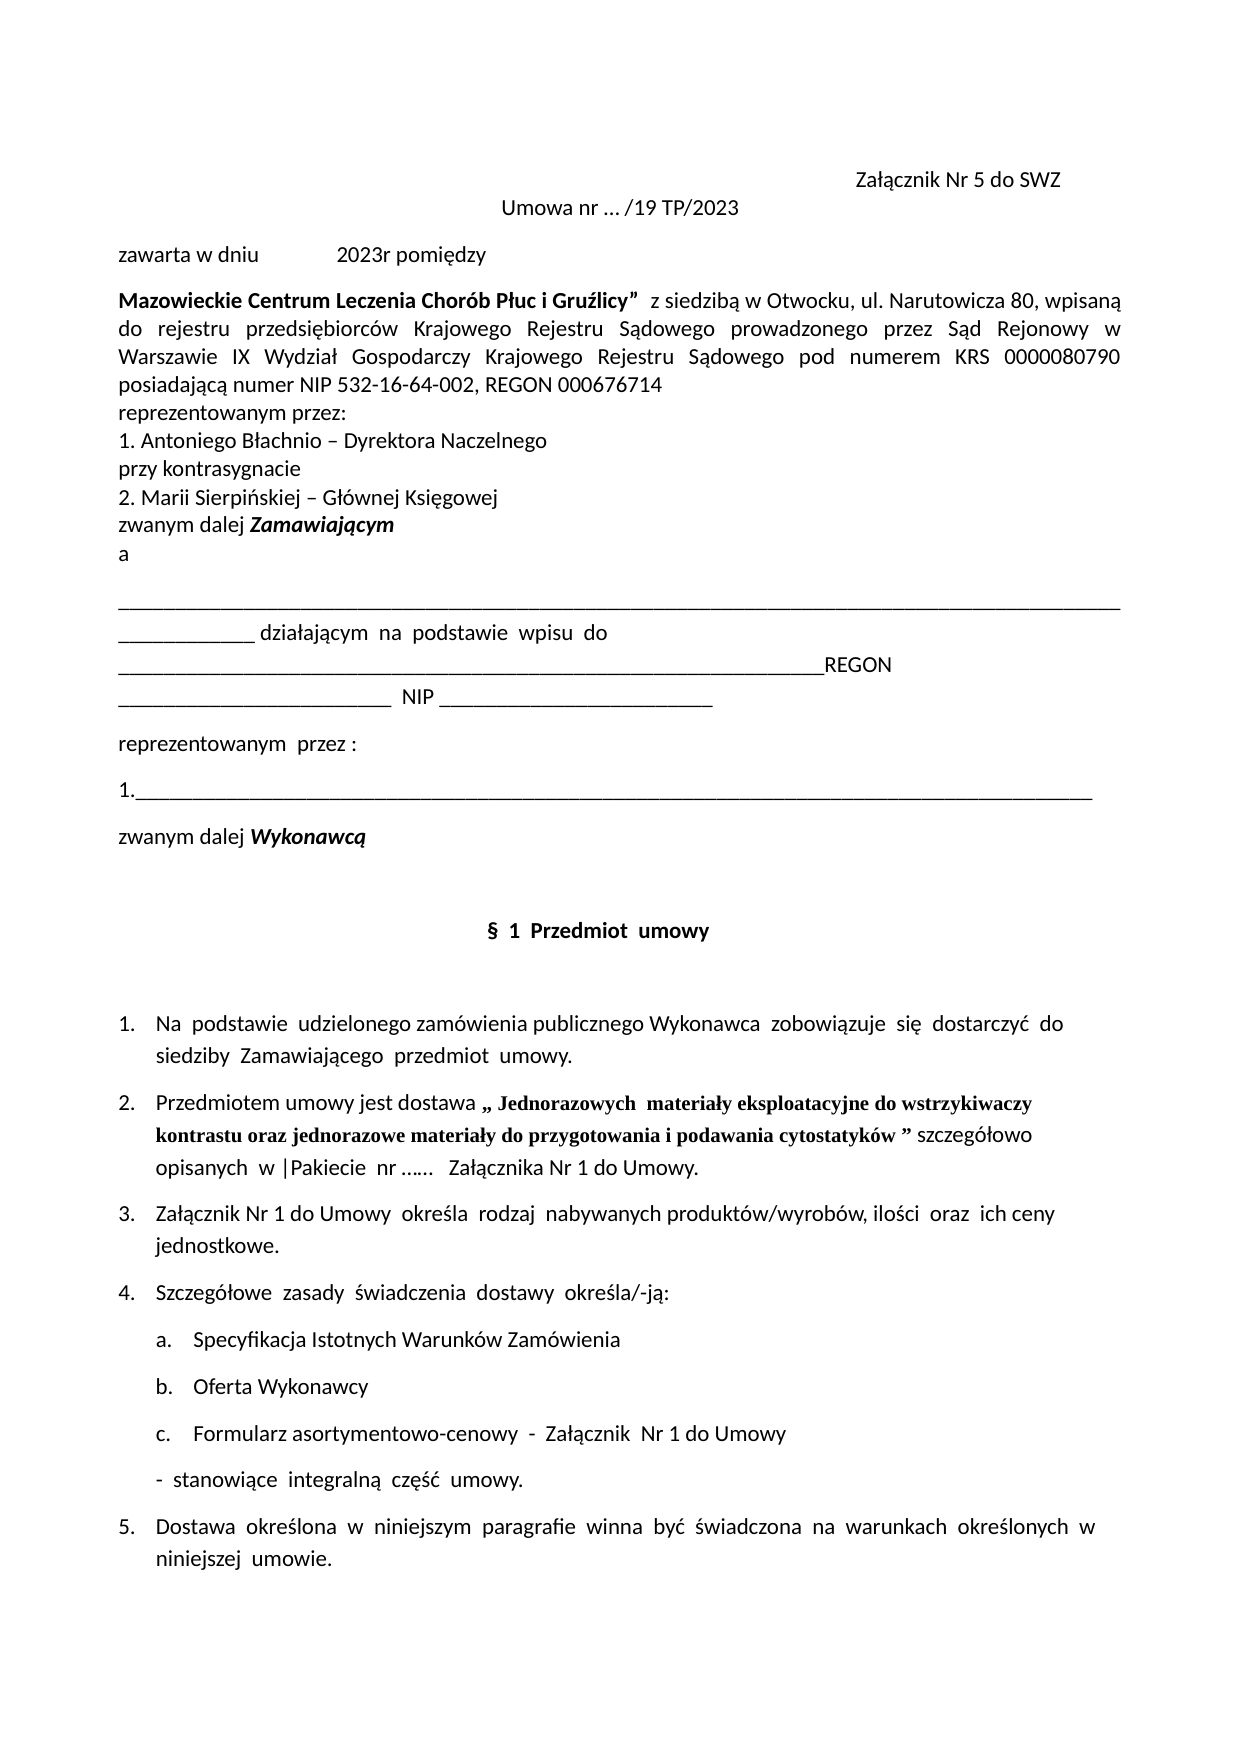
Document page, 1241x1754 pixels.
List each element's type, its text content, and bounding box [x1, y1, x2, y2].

list Formularz asortymentowo-cenowy - Załącznik Nr 1 do Umowy [156, 1419, 1122, 1447]
list Przedmiotem umowy jest dostawa „ Jednorazowych materiały eksploatacyjne do wstrzykiwaczy kontrastu oraz jednorazowe materiały do przygotowania i podawania cytostatyków ” szczegółowo opisanych w |Pakiecie nr …… Załącznika Nr 1 do Umowy. [118, 1088, 1122, 1181]
text 1.____________________________________________________________________________________ [118, 776, 1122, 803]
text a [118, 539, 1122, 567]
text ____________________________________________________________________________________________________ działającym na podstawie wpisu do ______________________________________________________________REGON ________________________ NIP ________________________ [118, 585, 1122, 710]
text - stanowiące integralną część umowy. [156, 1466, 1122, 1493]
text zwanym dalej Wykonawcą [118, 822, 1122, 850]
text zawarta w dniu 2023r pomiędzy [118, 240, 1122, 268]
text zwanym dalej Zamawiającym [118, 511, 1122, 539]
text 1. Antoniego Błachnio – Dyrektora Naczelnego [118, 427, 1122, 454]
text § 1 Przedmiot umowy [413, 916, 1122, 944]
list Specyfikacja Istotnych Warunków Zamówienia [156, 1325, 1122, 1353]
text reprezentowanym przez : [118, 729, 1122, 757]
list Dostawa określona w niniejszym paragrafie winna być świadczona na warunkach określonych w niniejszej umowie. [118, 1512, 1122, 1572]
list Oferta Wykonawcy [155, 1372, 1122, 1400]
text Załącznik Nr 5 do SWZ [782, 165, 1122, 193]
text 2. Marii Sierpińskiej – Głównej Księgowej [118, 483, 1122, 511]
text reprezentowanym przez: [118, 398, 1122, 427]
text Umowa nr … /19 TP/2023 [118, 193, 1122, 221]
text Mazowieckie Centrum Leczenia Chorób Płuc i Gruźlicy” z siedzibą w Otwocku, ul. Narutowicza 80, wpisaną do rejestru przedsiębiorców Krajowego Rejestru Sądowego prowadzonego przez Sąd Rejonowy w Warszawie IX Wydział Gospodarczy Krajowego Rejestru Sądowego pod numerem KRS 0000080790 posiadającą numer NIP 532-16-64-002, REGON 000676714 [118, 286, 1122, 398]
list Na podstawie udzielonego zamówienia publicznego Wykonawca zobowiązuje się dostarczyć do siedziby Zamawiającego przedmiot umowy. [118, 1009, 1122, 1069]
list Załącznik Nr 1 do Umowy określa rodzaj nabywanych produktów/wyrobów, ilości oraz ich ceny jednostkowe. [118, 1199, 1122, 1260]
text przy kontrasygnacie [118, 454, 1122, 483]
list Szczegółowe zasady świadczenia dostawy określa/-ją: [118, 1278, 1122, 1306]
